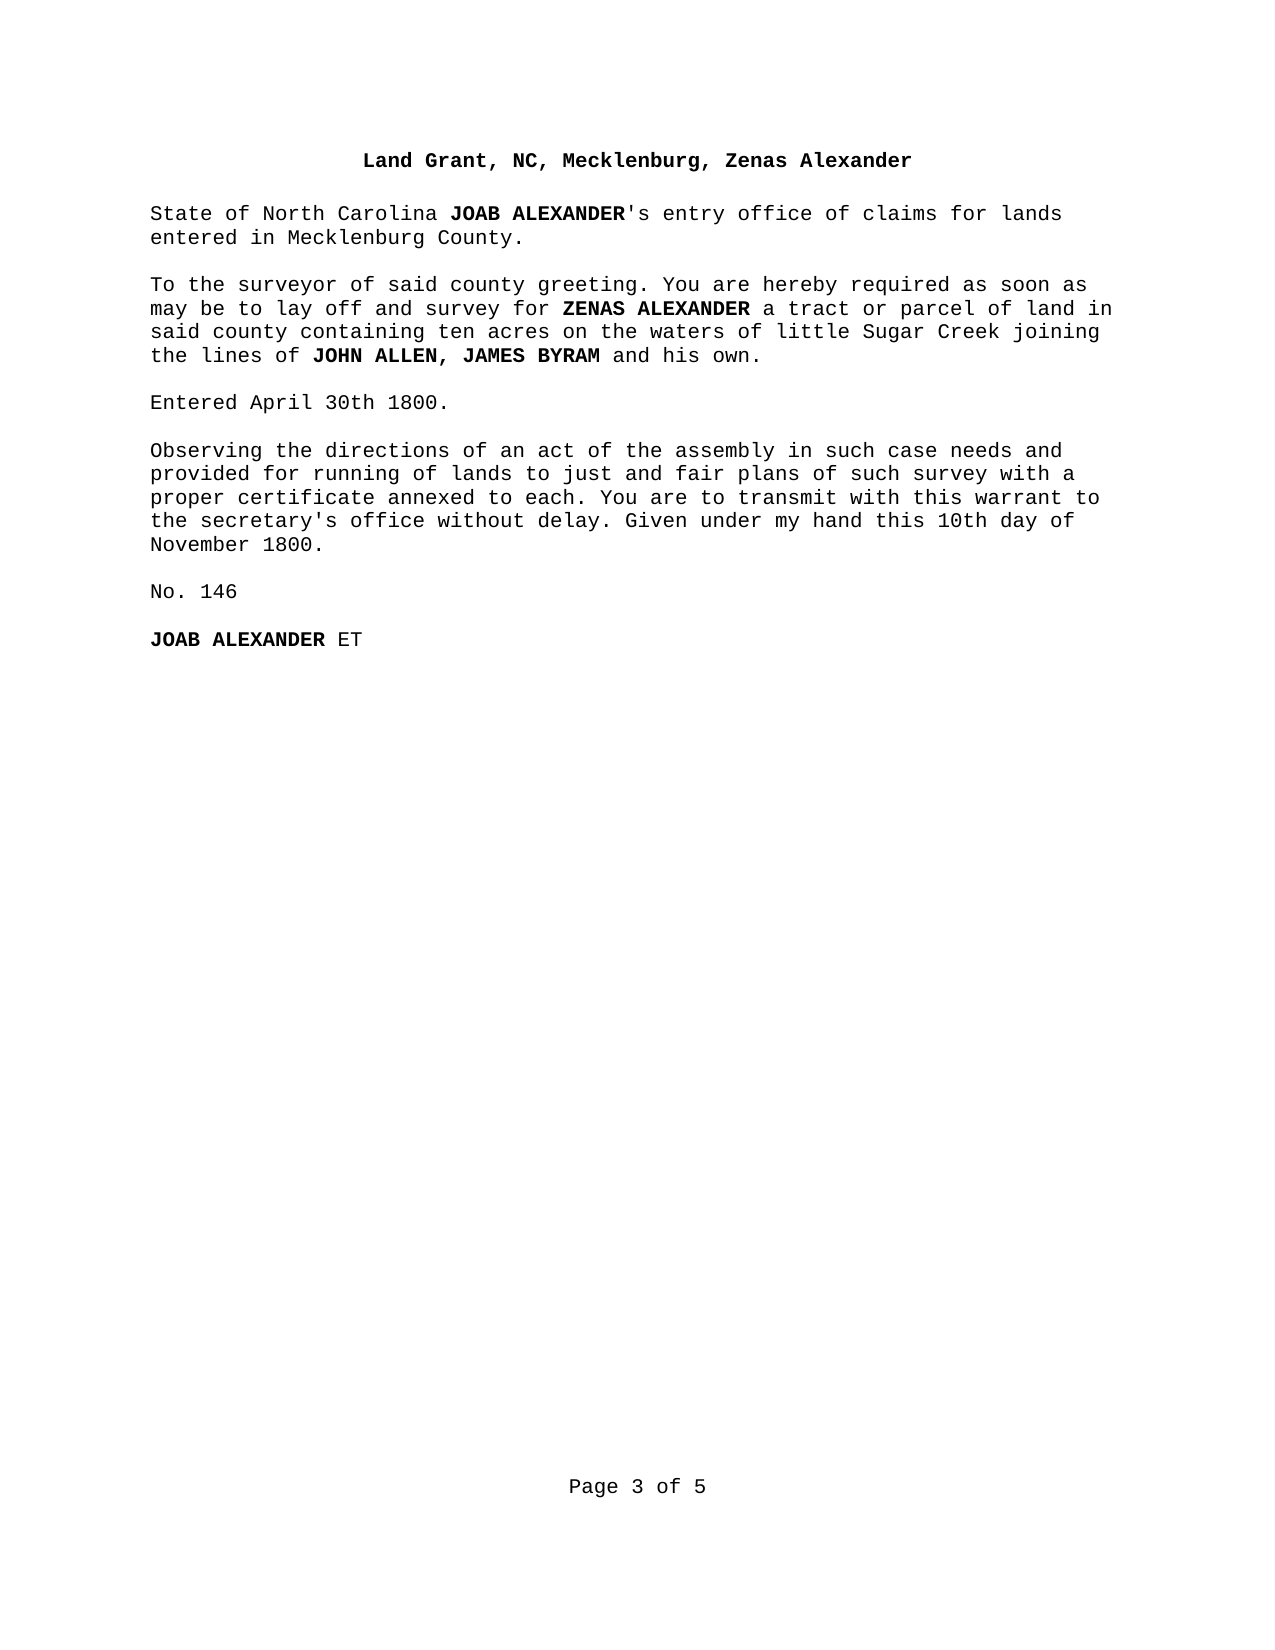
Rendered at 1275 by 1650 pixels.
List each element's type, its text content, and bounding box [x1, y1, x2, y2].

text Observing the directions of an act of the assembly in such case needs and provided for running of lands to just and fair plans of such survey with a proper certificate annexed to each. You are to transmit with this warrant to the secretary's office without delay. Given under my hand this 10th day of November 1800. [150, 416, 1125, 558]
text No. 146 [150, 581, 1125, 605]
text Entered April 30th 1800. [150, 392, 1125, 416]
text State of North Carolina Joab Alexander's entry office of claims for lands entered in Mecklenburg County. [150, 203, 1125, 250]
text To the surveyor of said county greeting. You are hereby required as soon as may be to lay off and survey for Zenas Alexander a tract or parcel of land in said county containing ten acres on the waters of little Sugar Creek joining the lines of John Allen, James Byram and his own. [150, 274, 1125, 369]
text Joab Alexander ET [150, 629, 1125, 652]
